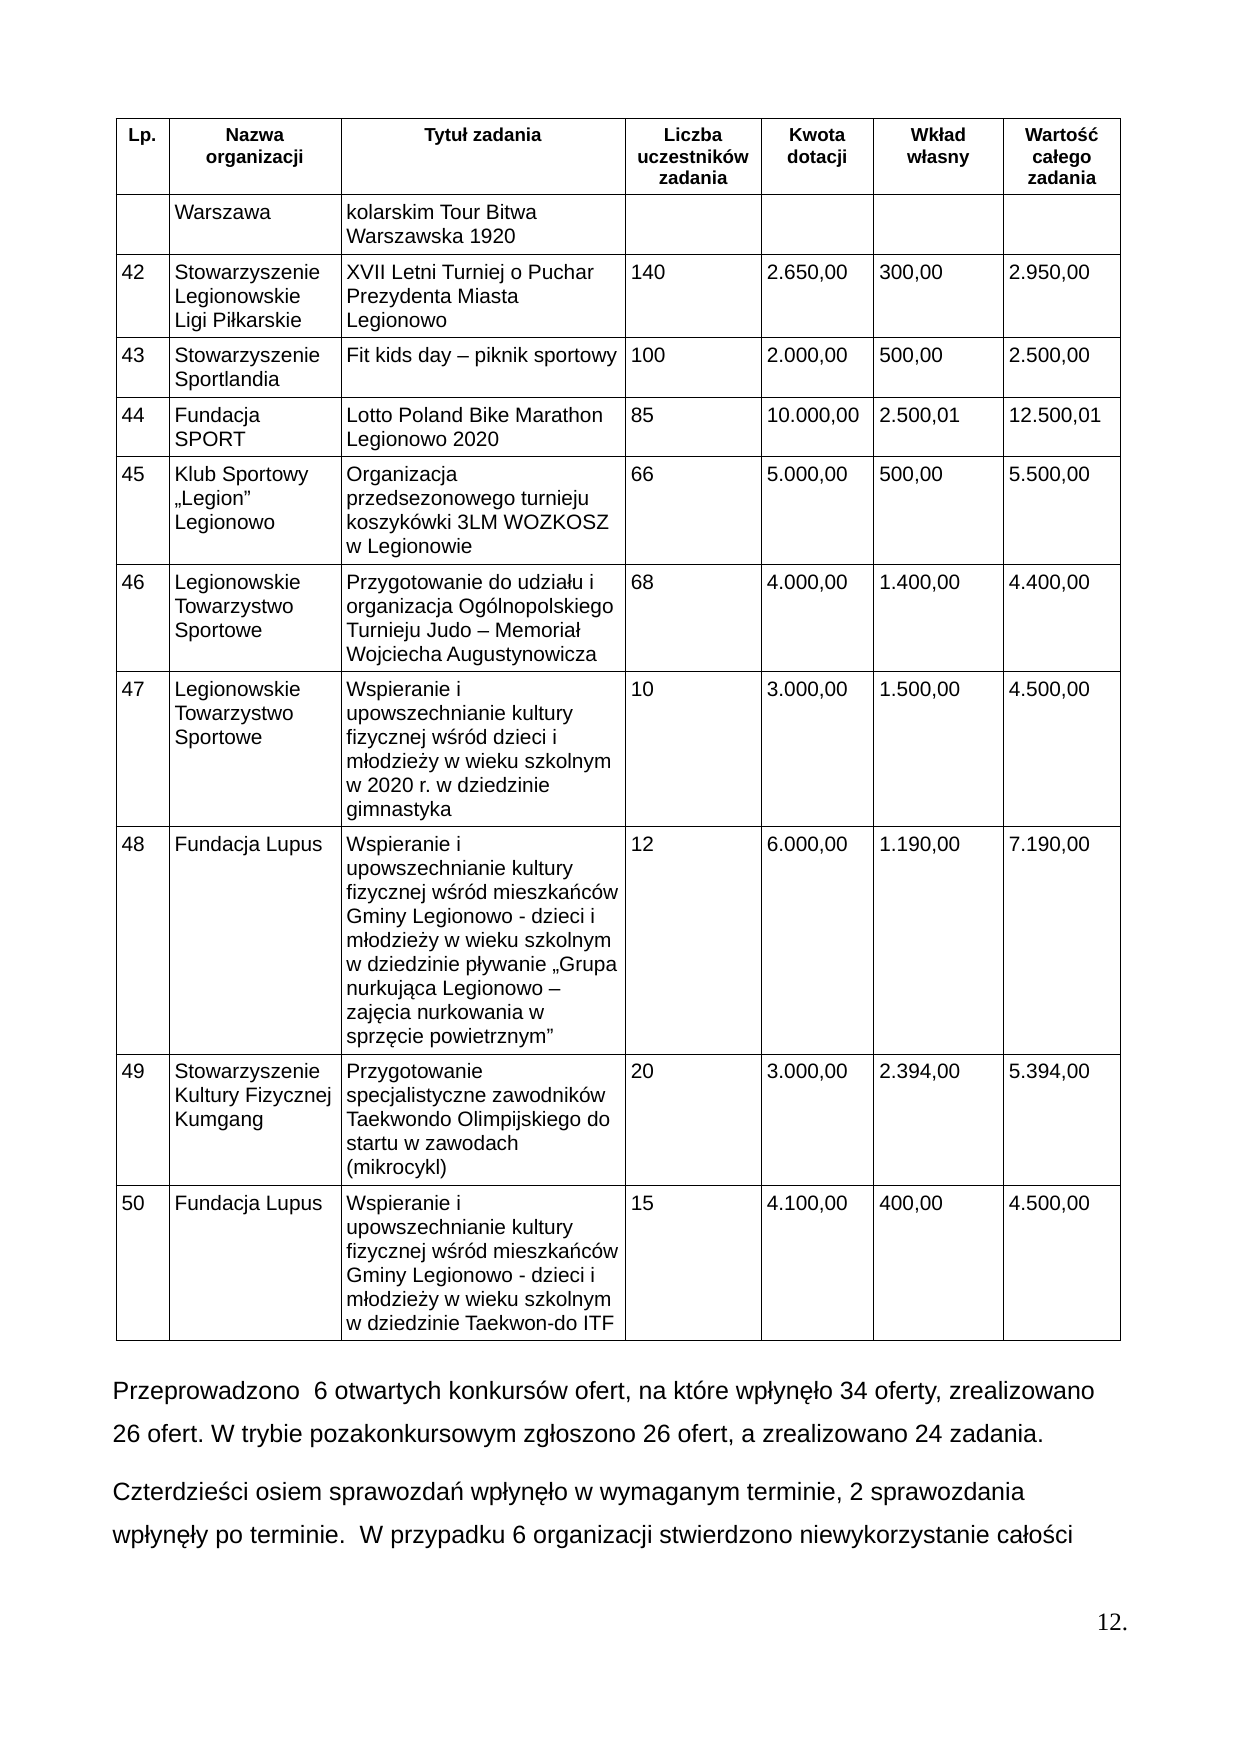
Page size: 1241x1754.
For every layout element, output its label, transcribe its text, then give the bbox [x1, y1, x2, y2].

table_cell Przygotowanie specjalistyczne zawodników Taekwondo Olimpijskiego do startu w zawodach (mikrocykl) [342, 1055, 625, 1185]
table_header Tytuł zadania [342, 119, 625, 194]
table_cell 500,00 [874, 457, 1003, 564]
table_cell 2.500,00 [1004, 338, 1120, 397]
table_cell 10.000,00 [762, 398, 873, 456]
table_cell Przygotowanie do udziału i organizacja Ogólnopolskiego Turnieju Judo – Memoriał Wojciecha Augustynowicza [342, 565, 625, 671]
table_cell [874, 195, 1003, 254]
table_cell 1.190,00 [874, 827, 1003, 1053]
table_cell Lotto Poland Bike Marathon Legionowo 2020 [342, 398, 625, 456]
table_cell XVII Letni Turniej o Puchar Prezydenta Miasta Legionowo [342, 255, 625, 337]
table_cell 500,00 [874, 338, 1003, 397]
table_cell 6.000,00 [762, 827, 873, 1053]
table_cell 12 [626, 827, 761, 1053]
table_cell 300,00 [874, 255, 1003, 337]
table_cell 5.000,00 [762, 457, 873, 564]
table_header Liczba uczestników zadania [626, 119, 761, 194]
table_cell 43 [117, 338, 169, 397]
table_cell Stowarzyszenie Legionowskie Ligi Piłkarskie [170, 255, 341, 337]
table_cell 4.400,00 [1004, 565, 1120, 671]
table_cell 2.500,01 [874, 398, 1003, 456]
table_cell 12.500,01 [1004, 398, 1120, 456]
table_cell 48 [117, 827, 169, 1053]
table_cell 1.400,00 [874, 565, 1003, 671]
table_cell Legionowskie Towarzystwo Sportowe [170, 565, 341, 671]
table_header Lp. [117, 119, 169, 194]
table_cell [1004, 195, 1120, 254]
table_cell 20 [626, 1055, 761, 1185]
table_cell 5.394,00 [1004, 1055, 1120, 1185]
table_cell Stowarzyszenie Kultury Fizycznej Kumgang [170, 1055, 341, 1185]
table_cell [117, 195, 169, 254]
table_cell 140 [626, 255, 761, 337]
table_cell 100 [626, 338, 761, 397]
table_cell 4.000,00 [762, 565, 873, 671]
table_cell 2.394,00 [874, 1055, 1003, 1185]
table_header Wkład własny [874, 119, 1003, 194]
table_cell Stowarzyszenie Sportlandia [170, 338, 341, 397]
table_cell Fundacja Lupus [170, 827, 341, 1053]
table_cell 10 [626, 672, 761, 826]
table_cell [626, 195, 761, 254]
text Czterdzieści osiem sprawozdań wpłynęło w wymaganym terminie, 2 sprawozdania wpłynęły po terminie. W przypadku 6 organizacji stwierdzono niewykorzystanie całości [112, 1477, 1128, 1549]
table_cell 44 [117, 398, 169, 456]
table_cell 5.500,00 [1004, 457, 1120, 564]
table_cell 2.650,00 [762, 255, 873, 337]
table_cell 46 [117, 565, 169, 671]
table_cell 49 [117, 1055, 169, 1185]
table_cell 3.000,00 [762, 1055, 873, 1185]
table_cell 15 [626, 1186, 761, 1340]
table_cell 68 [626, 565, 761, 671]
table_cell 1.500,00 [874, 672, 1003, 826]
table_cell 66 [626, 457, 761, 564]
table_cell Wspieranie i upowszechnianie kultury fizycznej wśród dzieci i młodzieży w wieku szkolnym w 2020 r. w dziedzinie gimnastyka [342, 672, 625, 826]
table_cell Legionowskie Towarzystwo Sportowe [170, 672, 341, 826]
table_cell 4.500,00 [1004, 672, 1120, 826]
table_cell Fit kids day – piknik sportowy [342, 338, 625, 397]
table_cell 4.500,00 [1004, 1186, 1120, 1340]
table_header Kwota dotacji [762, 119, 873, 194]
table_cell 2.950,00 [1004, 255, 1120, 337]
table_cell Wspieranie i upowszechnianie kultury fizycznej wśród mieszkańców Gminy Legionowo - dzieci i młodzieży w wieku szkolnym w dziedzinie Taekwon-do ITF [342, 1186, 625, 1340]
table_header Wartość całego zadania [1004, 119, 1120, 194]
table_cell 3.000,00 [762, 672, 873, 826]
table_header Nazwa organizacji [170, 119, 341, 194]
table_cell 4.100,00 [762, 1186, 873, 1340]
table_cell 7.190,00 [1004, 827, 1120, 1053]
table_cell Fundacja Lupus [170, 1186, 341, 1340]
table_cell kolarskim Tour Bitwa Warszawska 1920 [342, 195, 625, 254]
text Przeprowadzono 6 otwartych konkursów ofert, na które wpłynęło 34 oferty, zrealizowano 26 ofert. W trybie pozakonkursowym zgłoszono 26 ofert, a zrealizowano 24 zadania. [112, 1376, 1128, 1448]
table_cell Fundacja SPORT [170, 398, 341, 456]
table_cell - Warszawa [170, 195, 341, 254]
table_cell 50 [117, 1186, 169, 1340]
table_cell Wspieranie i upowszechnianie kultury fizycznej wśród mieszkańców Gminy Legionowo - dzieci i młodzieży w wieku szkolnym w dziedzinie pływanie „Grupa nurkująca Legionowo – zajęcia nurkowania w sprzęcie powietrznym” [342, 827, 625, 1053]
table_cell 42 [117, 255, 169, 337]
table_cell 47 [117, 672, 169, 826]
table_cell Organizacja przedsezonowego turnieju koszykówki 3LM WOZKOSZ w Legionowie [342, 457, 625, 564]
table_cell [762, 195, 873, 254]
table_cell 85 [626, 398, 761, 456]
table_cell 400,00 [874, 1186, 1003, 1340]
table_cell 2.000,00 [762, 338, 873, 397]
table_cell 45 [117, 457, 169, 564]
table_cell Klub Sportowy „Legion” Legionowo [170, 457, 341, 564]
